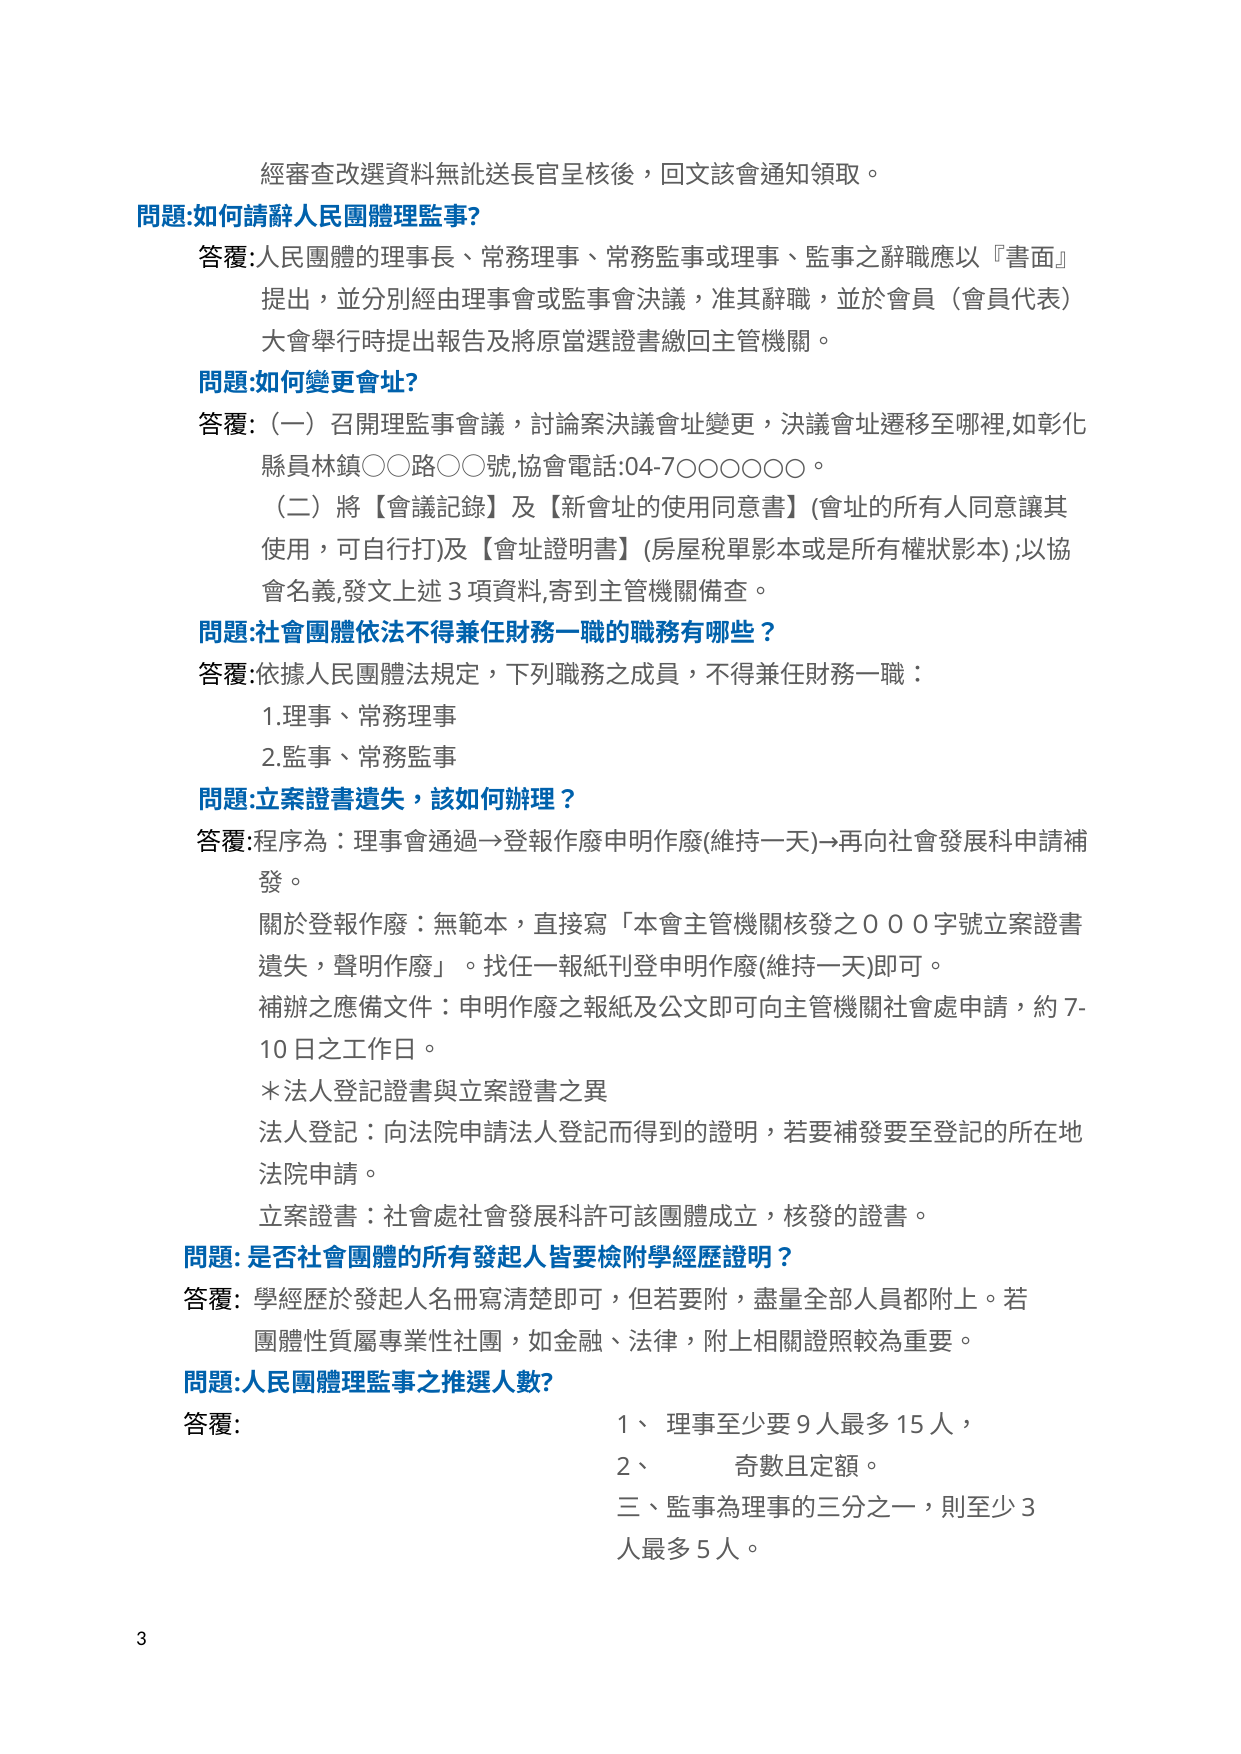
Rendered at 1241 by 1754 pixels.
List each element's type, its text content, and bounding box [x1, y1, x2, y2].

table_header [136, 817, 184, 1567]
table_cell 問題:社會團體依法不得兼任財務一職的職務有哪些？ [136, 608, 1092, 650]
table_cell 問題:如何請辭人民團體理監事? [136, 192, 1092, 233]
table_header 問題:人民團體理監事之推選人數? [184, 1358, 996, 1400]
table_header [136, 233, 198, 358]
table_header [136, 150, 210, 192]
table_header 經審查改選資料無訛送長官呈核後，回文該會通知領取。 [210, 150, 1092, 192]
table_cell 問題:立案證書遺失，該如何辦理？ [136, 775, 1092, 817]
table_header 問題: 是否社會團體的所有發起人皆要檢附學經歷證明？ [184, 1233, 996, 1275]
table_header 理事至少要9人最多15人， 奇數且定額。 三、監事為理事的三分之一，則至少3人最多5人。 [616, 1400, 1049, 1567]
table_header 答覆:（一）召開理監事會議，討論案決議會址變更，決議會址遷移至哪裡,如彰化縣員林鎮○○路○○號,協會電話:04-7○○○○○○。 （二）將【會議記錄】及【新會址的使用同意書】(會址的所有人同意讓其使用，可自行打)及【會址證明書】(房屋稅單影本或是所有權狀影本) ;以協會名義,發文上述3項資料,寄到主管機關備查。 [199, 400, 1092, 608]
table_header 答覆: [184, 1400, 616, 1567]
table_header 學經歷於發起人名冊寫清楚即可，但若要附，盡量全部人員都附上。若團體性質屬專業性社團，如金融、法律，附上相關證照較為重要。 [254, 1275, 996, 1358]
table_header 答覆:依據人民團體法規定，下列職務之成員，不得兼任財務一職： 1.理事、常務理事 2.監事、常務監事 [199, 650, 1092, 775]
table_header [136, 400, 198, 608]
table_header 答覆: [184, 1275, 254, 1358]
table_header 答覆:人民團體的理事長、常務理事、常務監事或理事、監事之辭職應以『書面』提出，並分別經由理事會或監事會決議，准其辭職，並於會員（會員代表）大會舉行時提出報告及將原當選證書繳回主管機關。 [199, 233, 1092, 358]
table_cell 問題:如何變更會址? [136, 358, 1092, 400]
table_header 答覆:程序為：理事會通過→登報作廢申明作廢(維持一天)→再向社會發展科申請補發。 關於登報作廢：無範本，直接寫「本會主管機關核發之０００字號立案證書遺失，聲明作廢」。找任一報紙刊登申明作廢(維持一天)即可。 補辦之應備文件：申明作廢之報紙及公文即可向主管機關社會處申請，約7-10日之工作日。 ＊法人登記證書與立案證書之異 法人登記：向法院申請法人登記而得到的證明，若要補發要至登記的所在地法院申請。 立案證書：社會處社會發展科許可該團體成立，核發的證書。 [184, 817, 1092, 1567]
table_header [136, 650, 198, 775]
